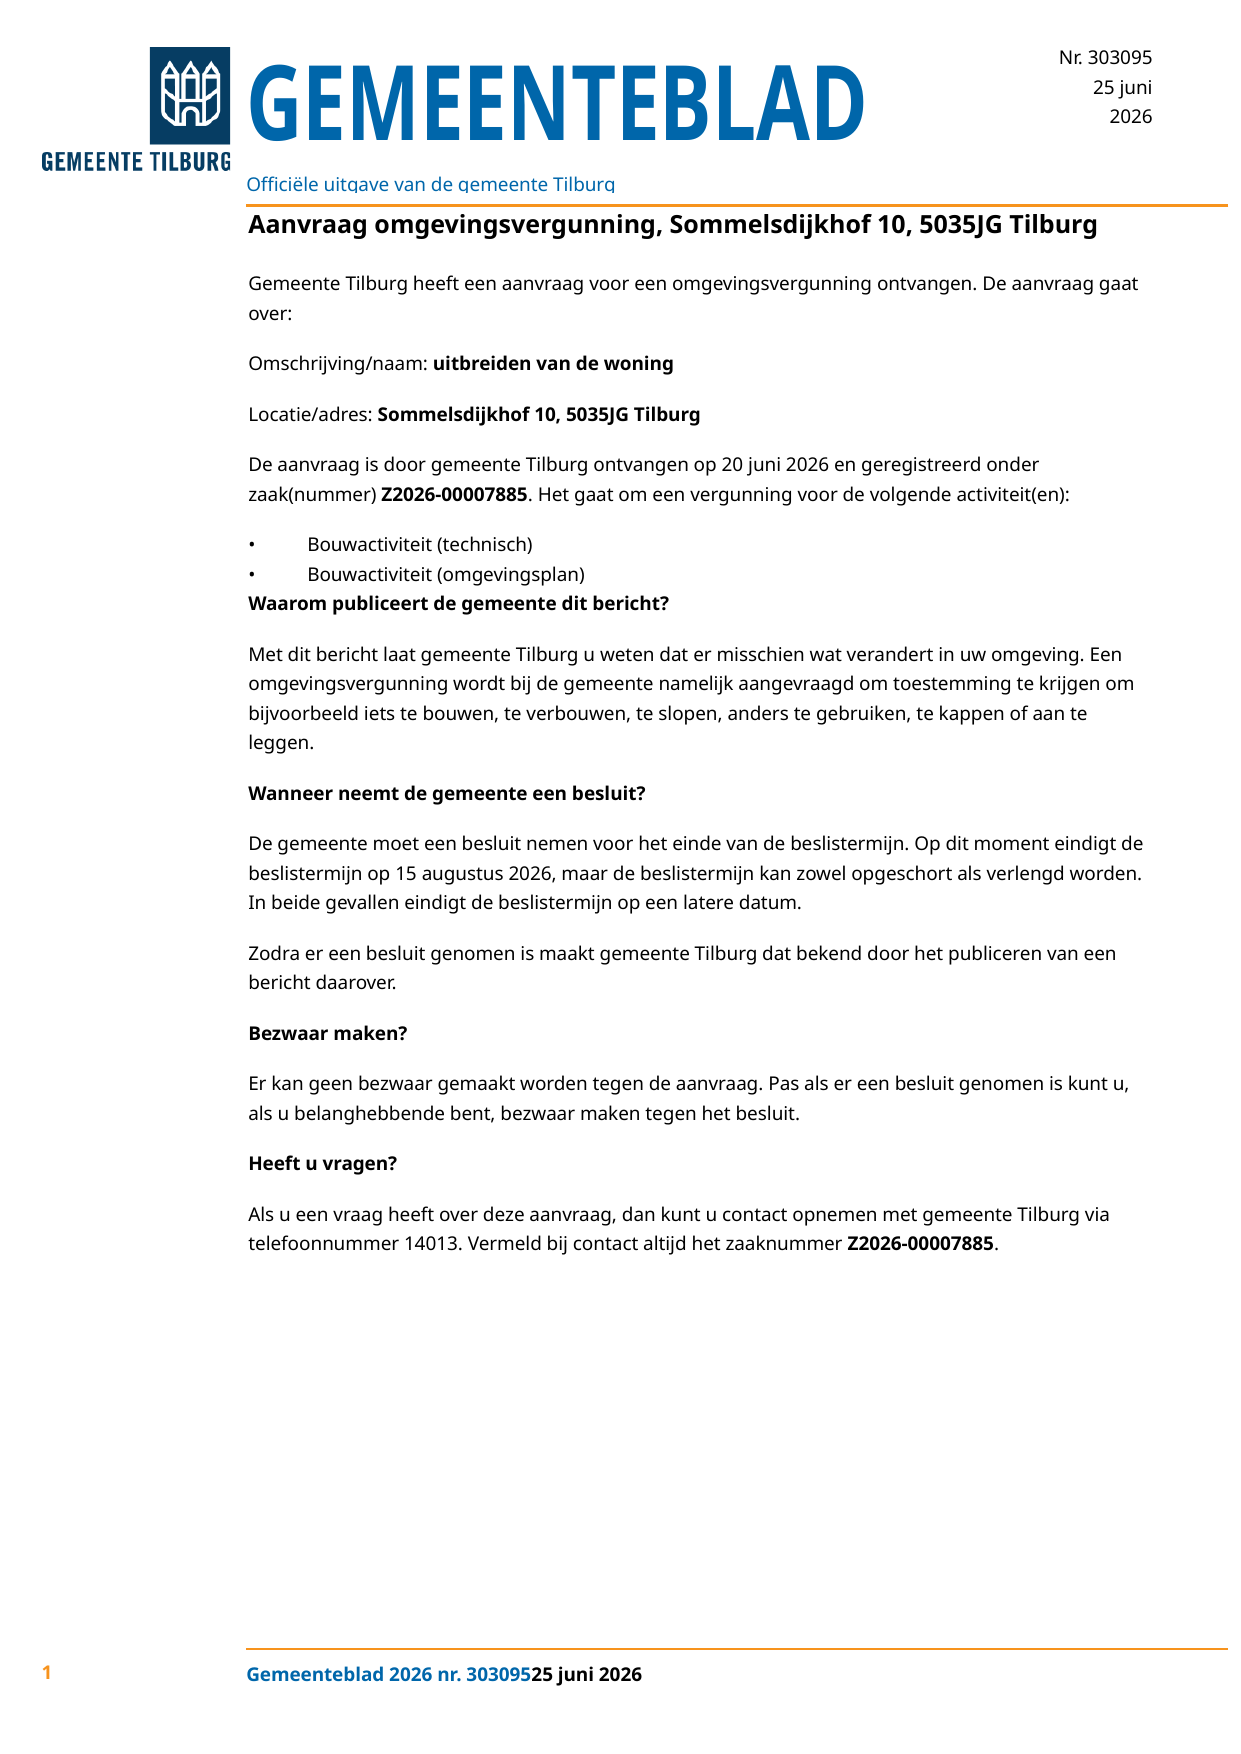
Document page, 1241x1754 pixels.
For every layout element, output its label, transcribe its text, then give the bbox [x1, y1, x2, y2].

text Heeft u vragen? [248, 1150, 1152, 1176]
text Zodra er een besluit genomen is maakt gemeente Tilburg dat bekend door het publiceren van een bericht daarover. [248, 940, 1152, 995]
text Wanneer neemt de gemeente een besluit? [248, 780, 1152, 806]
text Er kan geen bezwaar gemaakt worden tegen de aanvraag. Pas als er een besluit genomen is kunt u, als u belanghebbende bent, bezwaar maken tegen het besluit. [248, 1070, 1152, 1126]
text Waarom publiceert de gemeente dit bericht? [248, 590, 1152, 616]
list Bouwactiviteit (technisch) [248, 531, 1152, 557]
text Locatie/adres: Sommelsdijkhof 10, 5035JG Tilburg [248, 401, 1152, 426]
text Gemeente Tilburg heeft een aanvraag voor een omgevingsvergunning ontvangen. De aanvraag gaat over: [248, 270, 1152, 326]
list Bouwactiviteit (omgevingsplan) [248, 561, 1152, 586]
text Omschrijving/naam: uitbreiden van de woning [248, 350, 1152, 376]
text Aanvraag omgevingsvergunning, Sommelsdijkhof 10, 5035JG Tilburg [248, 207, 1152, 241]
text Bezwaar maken? [248, 1020, 1152, 1046]
text Met dit bericht laat gemeente Tilburg u weten dat er misschien wat verandert in uw omgeving. Een omgevingsvergunning wordt bij de gemeente namelijk aangevraagd om toestemming te krijgen om bijvoorbeeld iets te bouwen, te verbouwen, te slopen, anders te gebruiken, te kappen of aan te leggen. [248, 641, 1152, 755]
text De gemeente moet een besluit nemen voor het einde van de beslistermijn. Op dit moment eindigt de beslistermijn op 15 augustus 2026, maar de beslistermijn kan zowel opgeschort als verlengd worden. In beide gevallen eindigt de beslistermijn op een latere datum. [248, 830, 1152, 915]
text De aanvraag is door gemeente Tilburg ontvangen op 20 juni 2026 en geregistreerd onder zaak(nummer) Z2026-00007885. Het gaat om een vergunning voor de volgende activiteit(en): [248, 451, 1152, 506]
picture [41, 47, 231, 172]
text Als u een vraag heeft over deze aanvraag, dan kunt u contact opnemen met gemeente Tilburg via telefoonnummer 14013. Vermeld bij contact altijd het zaaknummer Z2026-00007885. [248, 1201, 1152, 1256]
